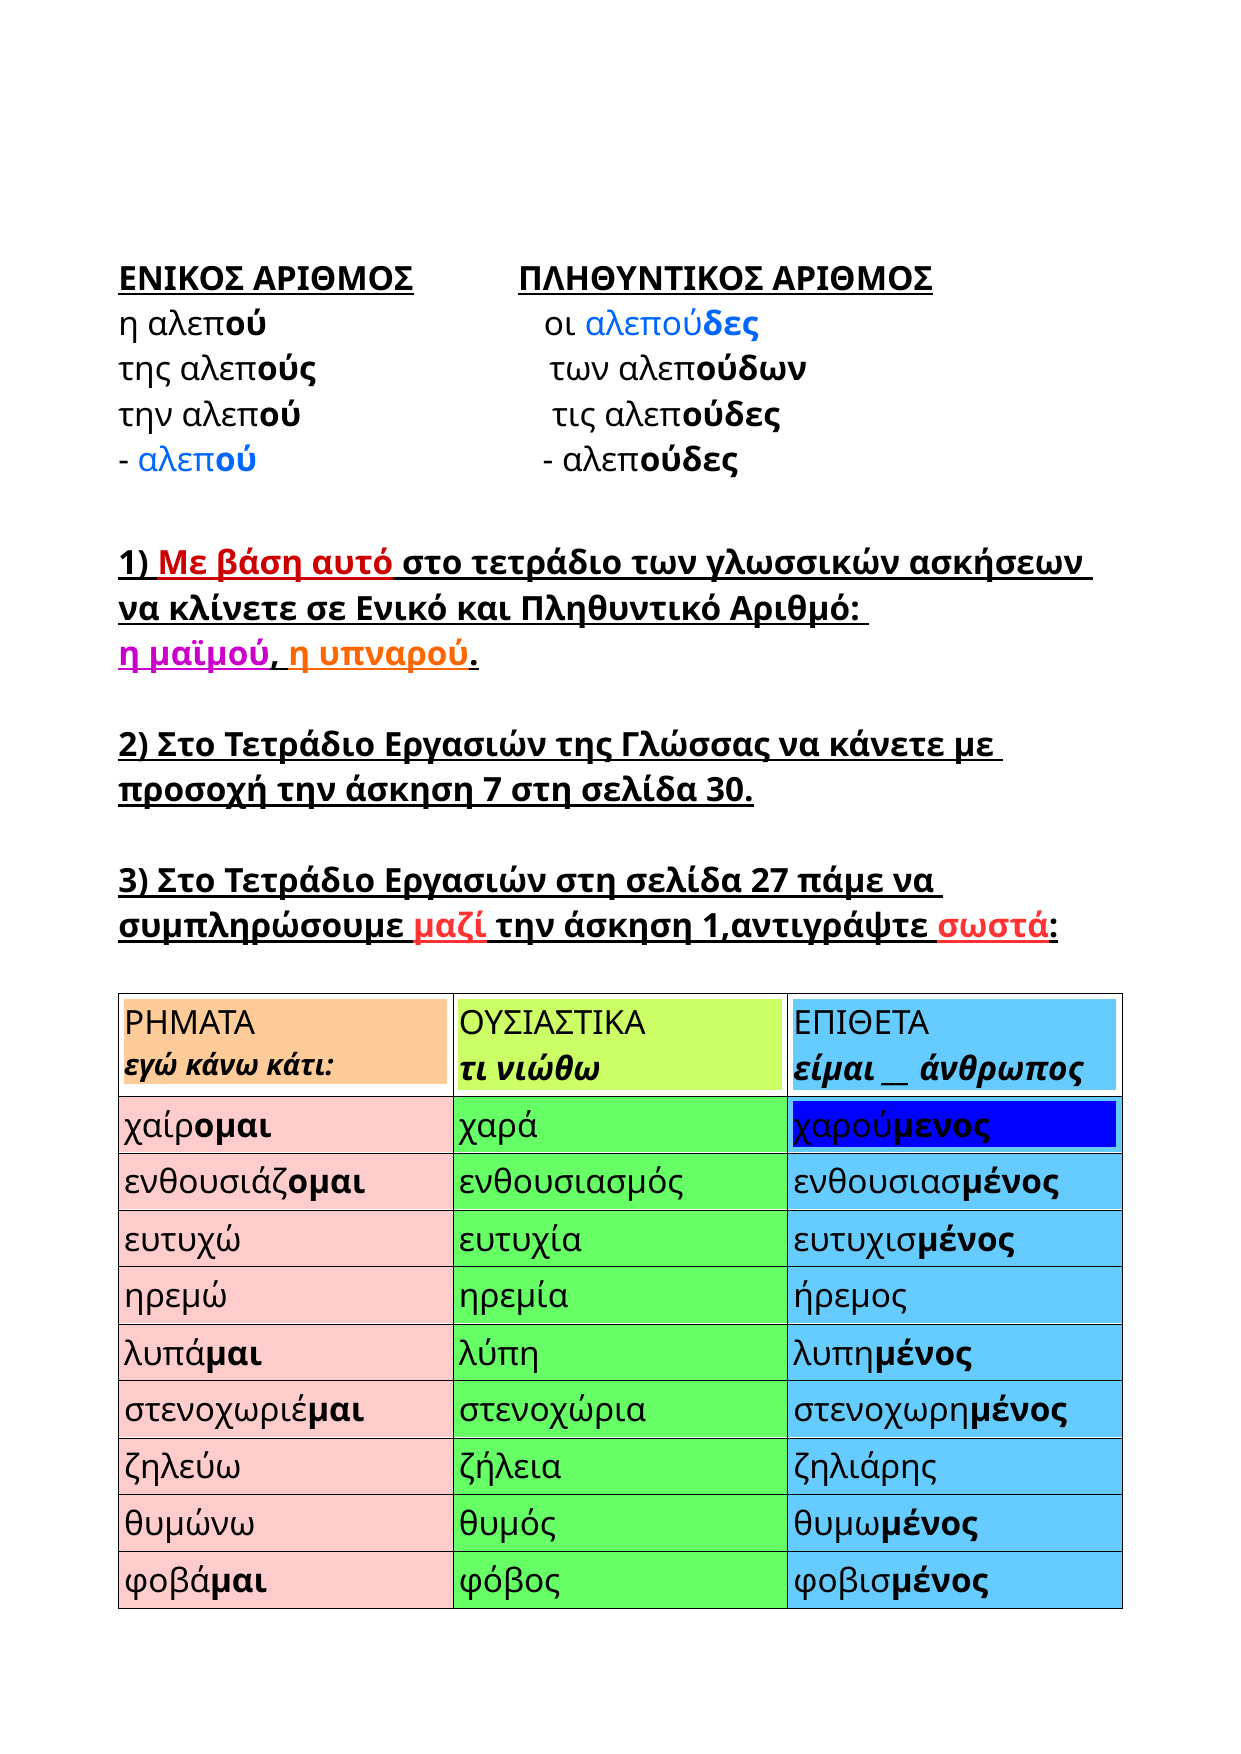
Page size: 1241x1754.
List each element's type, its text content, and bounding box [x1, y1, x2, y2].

table_cell ευτυχώ [119, 1211, 453, 1266]
table_cell ζηλεύω [119, 1439, 453, 1494]
table_cell φοβισμένος [788, 1552, 1122, 1608]
table_cell θυμώνω [119, 1495, 453, 1551]
text 3) Στο Τετράδιο Εργασιών στη σελίδα 27 πάμε να συμπληρώσουμε μαζί την άσκηση 1,αντιγράψτε σωστά: [118, 857, 1122, 948]
text 2) Στο Τετράδιο Εργασιών της Γλώσσας να κάνετε με προσοχή την άσκηση 7 στη σελίδα 30. [118, 721, 1122, 811]
table_cell χαρούμενος [788, 1097, 1122, 1152]
table_cell θυμωμένος [788, 1495, 1122, 1551]
table_cell ευτυχισμένος [788, 1211, 1122, 1266]
table_cell στενοχωρημένος [788, 1381, 1122, 1437]
text 1) Με βάση αυτό στο τετράδιο των γλωσσικών ασκήσεων να κλίνετε σε Ενικό και Πληθυντικό Αριθμό: [118, 539, 1122, 630]
table_cell ζηλιάρης [788, 1439, 1122, 1494]
text η μαϊμού, η υπναρού. [118, 630, 1122, 675]
table_cell λυπάμαι [119, 1325, 453, 1380]
table_cell φόβος [454, 1552, 787, 1608]
table_cell λυπημένος [788, 1325, 1122, 1380]
table_cell ενθουσιασμός [454, 1154, 787, 1209]
table_cell θυμός [454, 1495, 787, 1551]
table_header ΕΠΙΘΕΤΑ είμαι __ άνθρωπος [788, 994, 1122, 1096]
text την αλεπού τις αλεπούδες [118, 391, 1122, 436]
table_cell ήρεμος [788, 1267, 1122, 1323]
table_cell χαρά [454, 1097, 787, 1152]
table_header ΡΗΜΑΤΑ εγώ κάνω κάτι: [119, 994, 453, 1096]
table_cell χαίρομαι [119, 1097, 453, 1152]
table_cell ενθουσιασμένος [788, 1154, 1122, 1209]
table_cell ηρεμία [454, 1267, 787, 1323]
table_cell στενοχωριέμαι [119, 1381, 453, 1437]
table_cell ευτυχία [454, 1211, 787, 1266]
text ΕΝΙΚΟΣ ΑΡΙΘΜΟΣ ΠΛΗΘΥΝΤΙΚΟΣ ΑΡΙΘΜΟΣ [118, 254, 1122, 300]
table_header ΟΥΣΙΑΣΤΙΚΑ τι νιώθω [454, 994, 787, 1096]
text της αλεπούς των αλεπούδων [118, 345, 1122, 391]
text - αλεπού - αλεπούδες [118, 436, 1122, 481]
table_cell ηρεμώ [119, 1267, 453, 1323]
table_cell φοβάμαι [119, 1552, 453, 1608]
table_cell λύπη [454, 1325, 787, 1380]
table_cell στενοχώρια [454, 1381, 787, 1437]
text η αλεπού οι αλεπούδες [118, 300, 1122, 345]
table_cell ενθουσιάζομαι [119, 1154, 453, 1209]
table_cell ζήλεια [454, 1439, 787, 1494]
